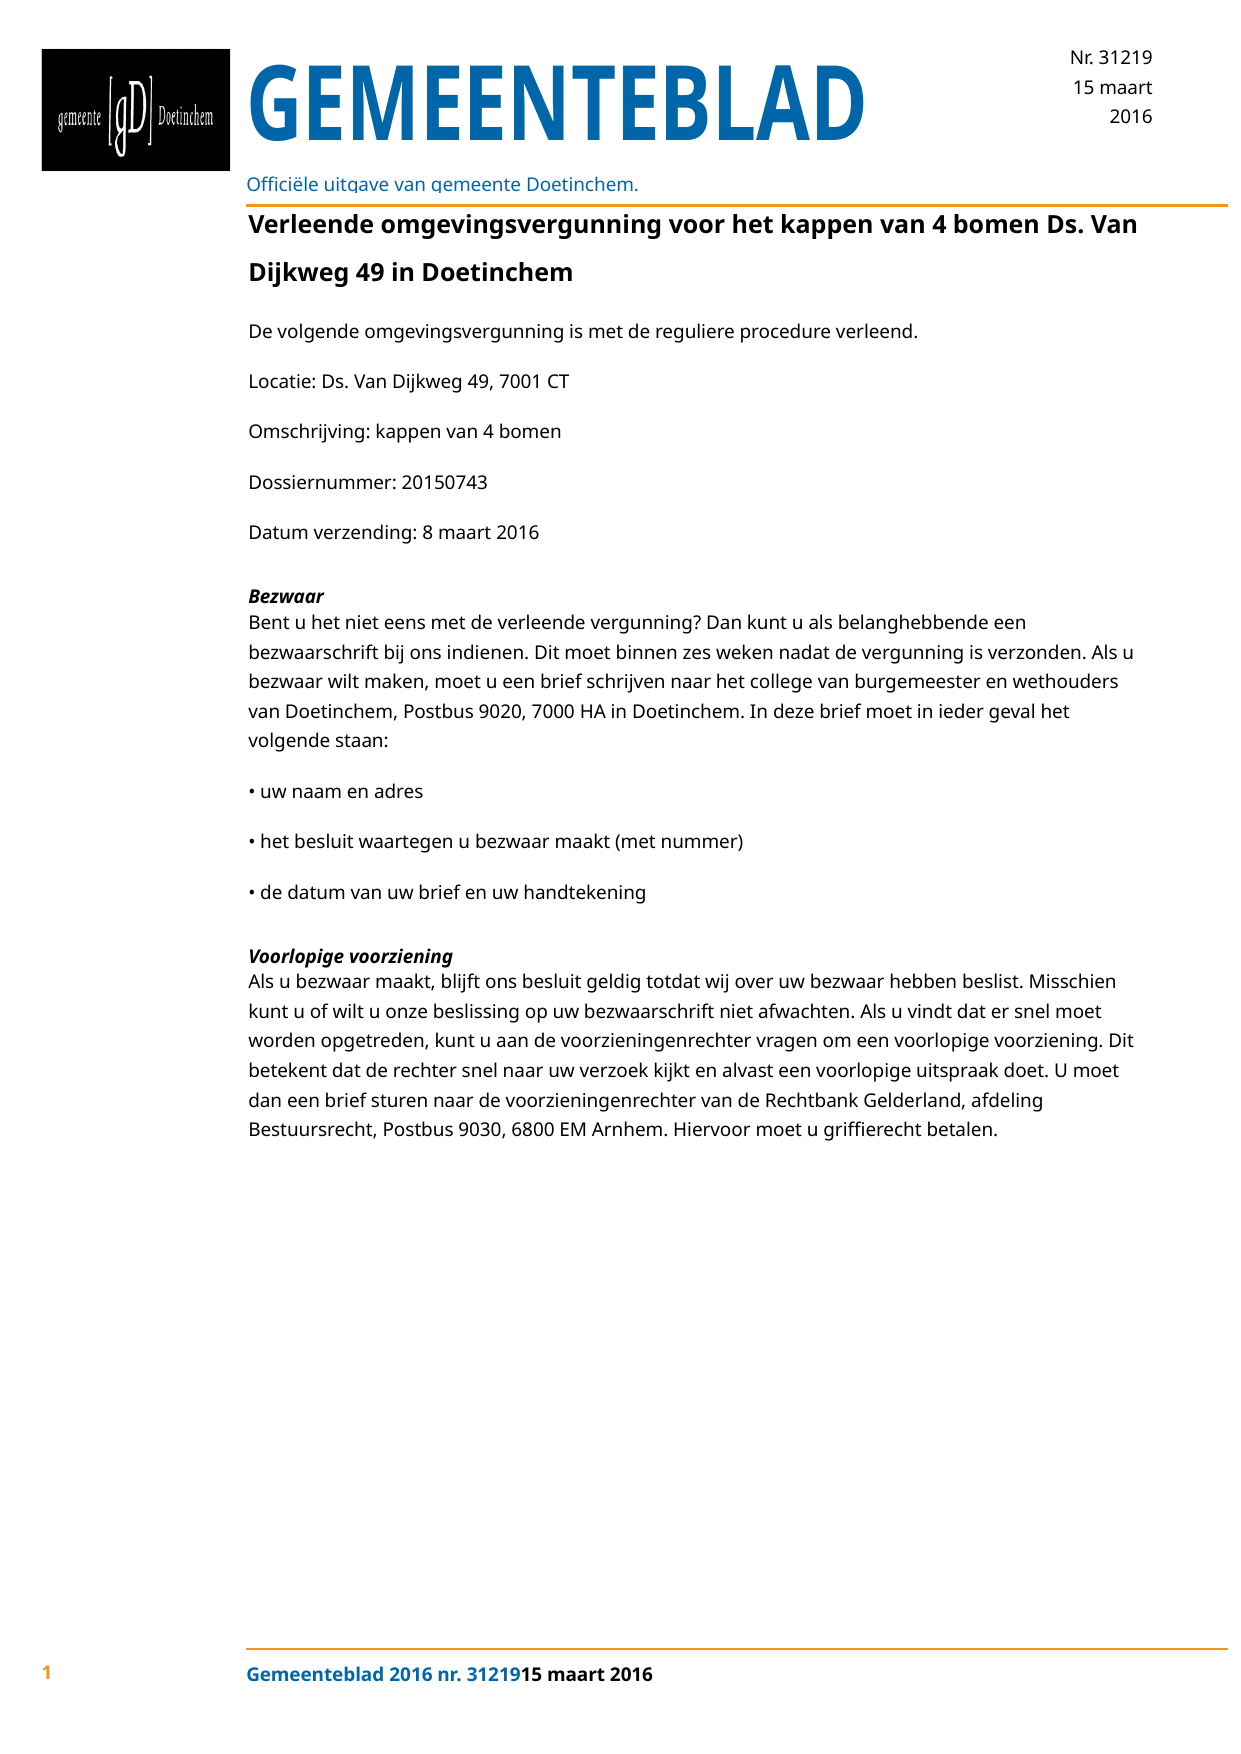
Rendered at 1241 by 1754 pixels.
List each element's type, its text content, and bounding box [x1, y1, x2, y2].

text Dossiernummer: 20150743 [248, 469, 1152, 495]
text Datum verzending: 8 maart 2016 [248, 519, 1152, 545]
text Omschrijving: kappen van 4 bomen [248, 419, 1152, 444]
text De volgende omgevingsvergunning is met de reguliere procedure verleend. [248, 318, 1152, 344]
picture [41, 47, 231, 172]
text Locatie: Ds. Van Dijkweg 49, 7001 CT [248, 368, 1152, 394]
text • het besluit waartegen u bezwaar maakt (met nummer) [248, 828, 1152, 854]
text • de datum van uw brief en uw handtekening [248, 879, 1152, 904]
text Voorlopige voorziening [248, 943, 1152, 968]
text Als u bezwaar maakt, blijft ons besluit geldig totdat wij over uw bezwaar hebben beslist. Misschien kunt u of wilt u onze beslissing op uw bezwaarschrift niet afwachten. Als u vindt dat er snel moet worden opgetreden, kunt u aan de voorzieningenrechter vragen om een voorlopige voorziening. Dit betekent dat de rechter snel naar uw verzoek kijkt en alvast een voorlopige uitspraak doet. U moet dan een brief sturen naar de voorzieningenrechter van de Rechtbank Gelderland, afdeling Bestuursrecht, Postbus 9030, 6800 EM Arnhem. Hiervoor moet u griffierecht betalen. [248, 968, 1152, 1142]
text Bent u het niet eens met de verleende vergunning? Dan kunt u als belanghebbende een bezwaarschrift bij ons indienen. Dit moet binnen zes weken nadat de vergunning is verzonden. Als u bezwaar wilt maken, moet u een brief schrijven naar het college van burgemeester en wethouders van Doetinchem, Postbus 9020, 7000 HA in Doetinchem. In deze brief moet in ieder geval het volgende staan: [248, 609, 1152, 753]
text • uw naam en adres [248, 778, 1152, 804]
text Bezwaar [248, 583, 1152, 609]
text Verleende omgevingsvergunning voor het kappen van 4 bomen Ds. Van Dijkweg 49 in Doetinchem [248, 207, 1152, 288]
